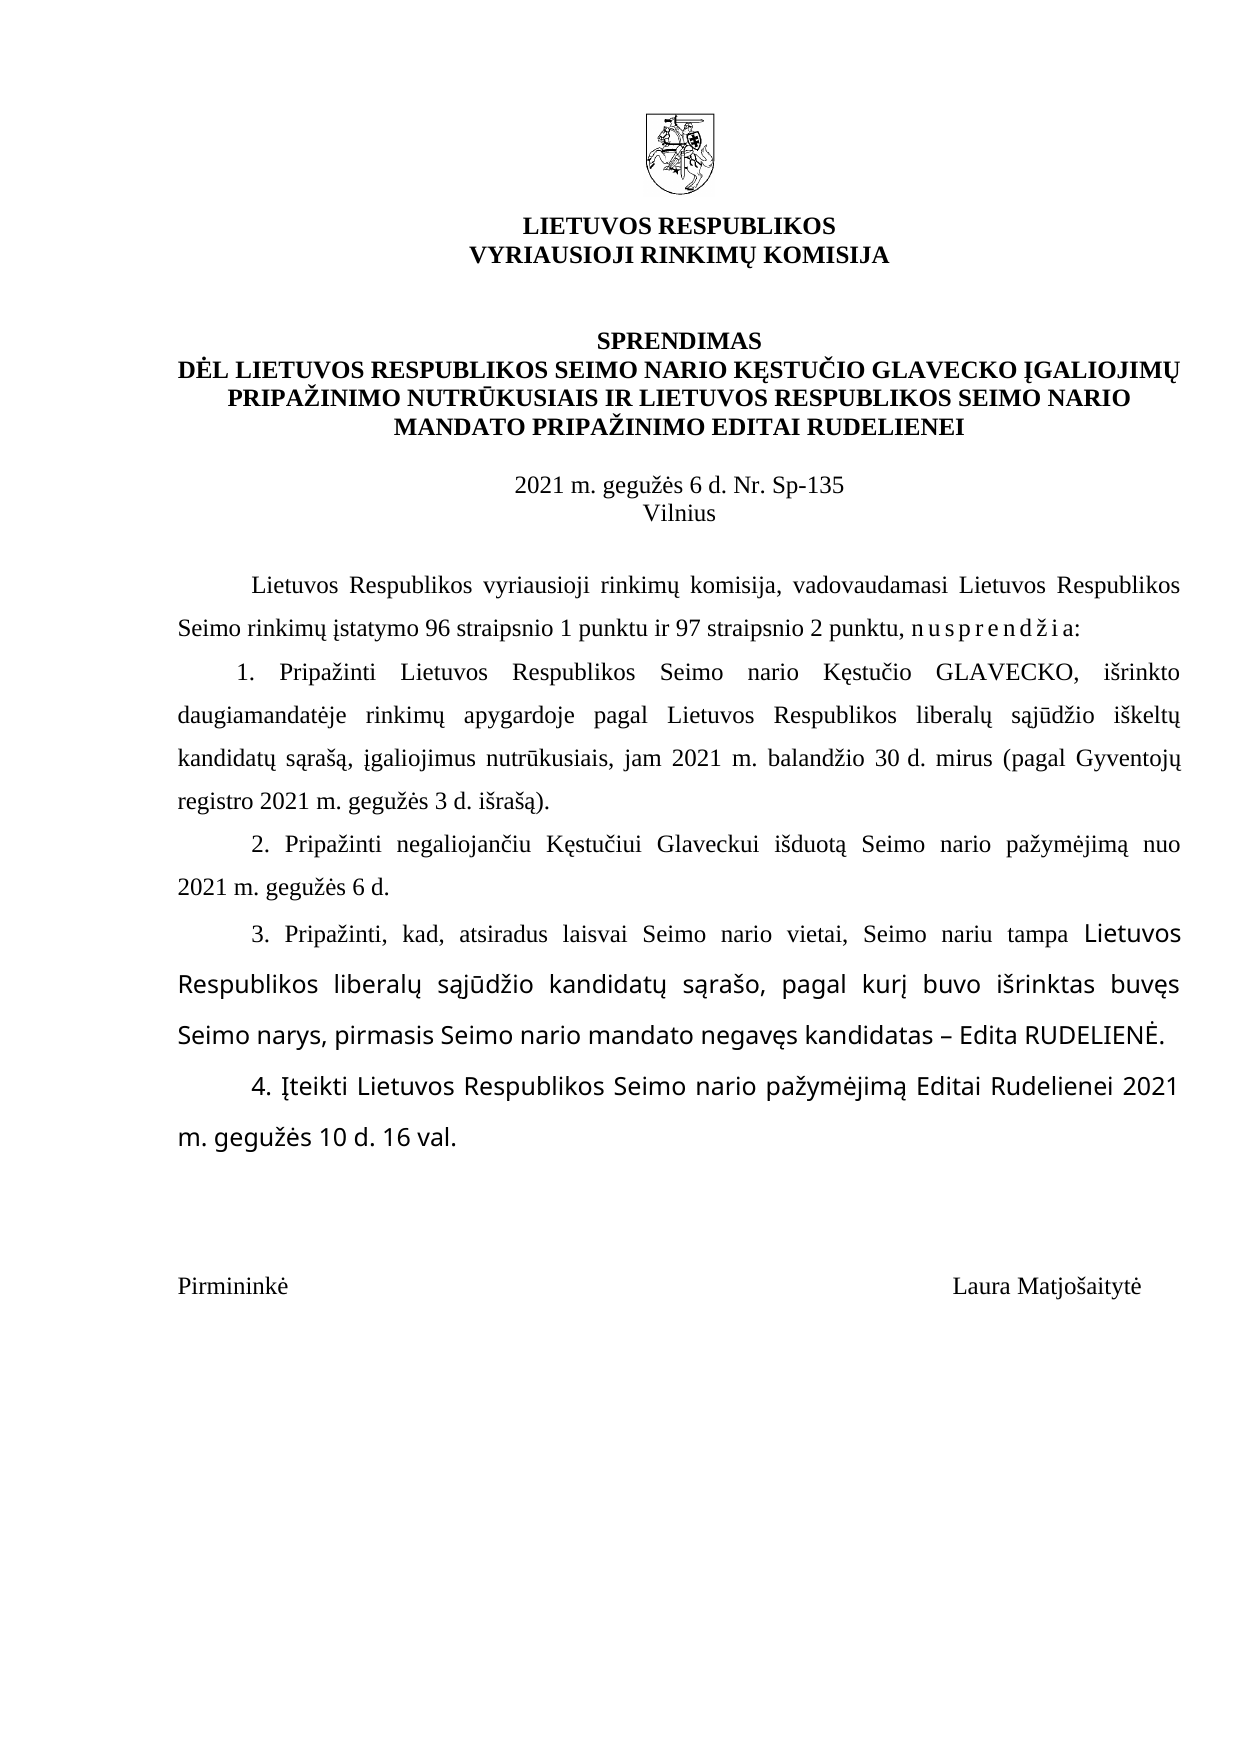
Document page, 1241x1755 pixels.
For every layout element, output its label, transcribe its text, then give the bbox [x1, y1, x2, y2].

text 4. Įteikti Lietuvos Respublikos Seimo nario pažymėjimą Editai Rudelienei 2021 m. gegužės 10 d. 16 val. [177, 1068, 1181, 1153]
text Lietuvos Respublikos vyriausioji rinkimų komisija, vadovaudamasi Lietuvos Respublikos Seimo rinkimų įstatymo 96 straipsnio 1 punktu ir 97 straipsnio 2 punktu, nusprendžia: [177, 570, 1181, 642]
text Vilnius [177, 498, 1181, 527]
text DĖL LIETUVOS RESPUBLIKOS SEIMO NARIO KĘSTUČIO GLAVECKO ĮGALIOJIMŲ PRIPAŽINIMO NUTRŪKUSIAIS IR LIETUVOS RESPUBLIKOS SEIMO NARIO MANDATO PRIPAŽINIMO EDITAI RUDELIENEI [177, 355, 1181, 441]
text LIETUVOS RESPUBLIKOS [177, 211, 1181, 240]
text VYRIAUSIOJI RINKIMŲ KOMISIJA [177, 240, 1181, 268]
text Pirmininkė Laura Matjošaitytė [177, 1271, 1181, 1300]
text SpREndimas [177, 326, 1181, 355]
text 3. Pripažinti, kad, atsiradus laisvai Seimo nario vietai, Seimo nariu tampa Lietuvos Respublikos liberalų sąjūdžio kandidatų sąrašo, pagal kurį buvo išrinktas buvęs Seimo narys, pirmasis Seimo nario mandato negavęs kandidatas – Edita RUDELIENĖ. [177, 915, 1181, 1051]
text 1. Pripažinti Lietuvos Respublikos Seimo nario Kęstučio GLAVECKO, išrinkto daugiamandatėje rinkimų apygardoje pagal Lietuvos Respublikos liberalų sąjūdžio iškeltų kandidatų sąrašą, įgaliojimus nutrūkusiais, jam 2021 m. balandžio 30 d. mirus (pagal Gyventojų registro 2021 m. gegužės 3 d. išrašą). [177, 657, 1181, 815]
text 2. Pripažinti negaliojančiu Kęstučiui Glaveckui išduotą Seimo nario pažymėjimą nuo 2021 m. gegužės 6 d. [177, 829, 1181, 901]
text 2021 m. gegužės 6 d. Nr. Sp-135 [177, 470, 1181, 498]
